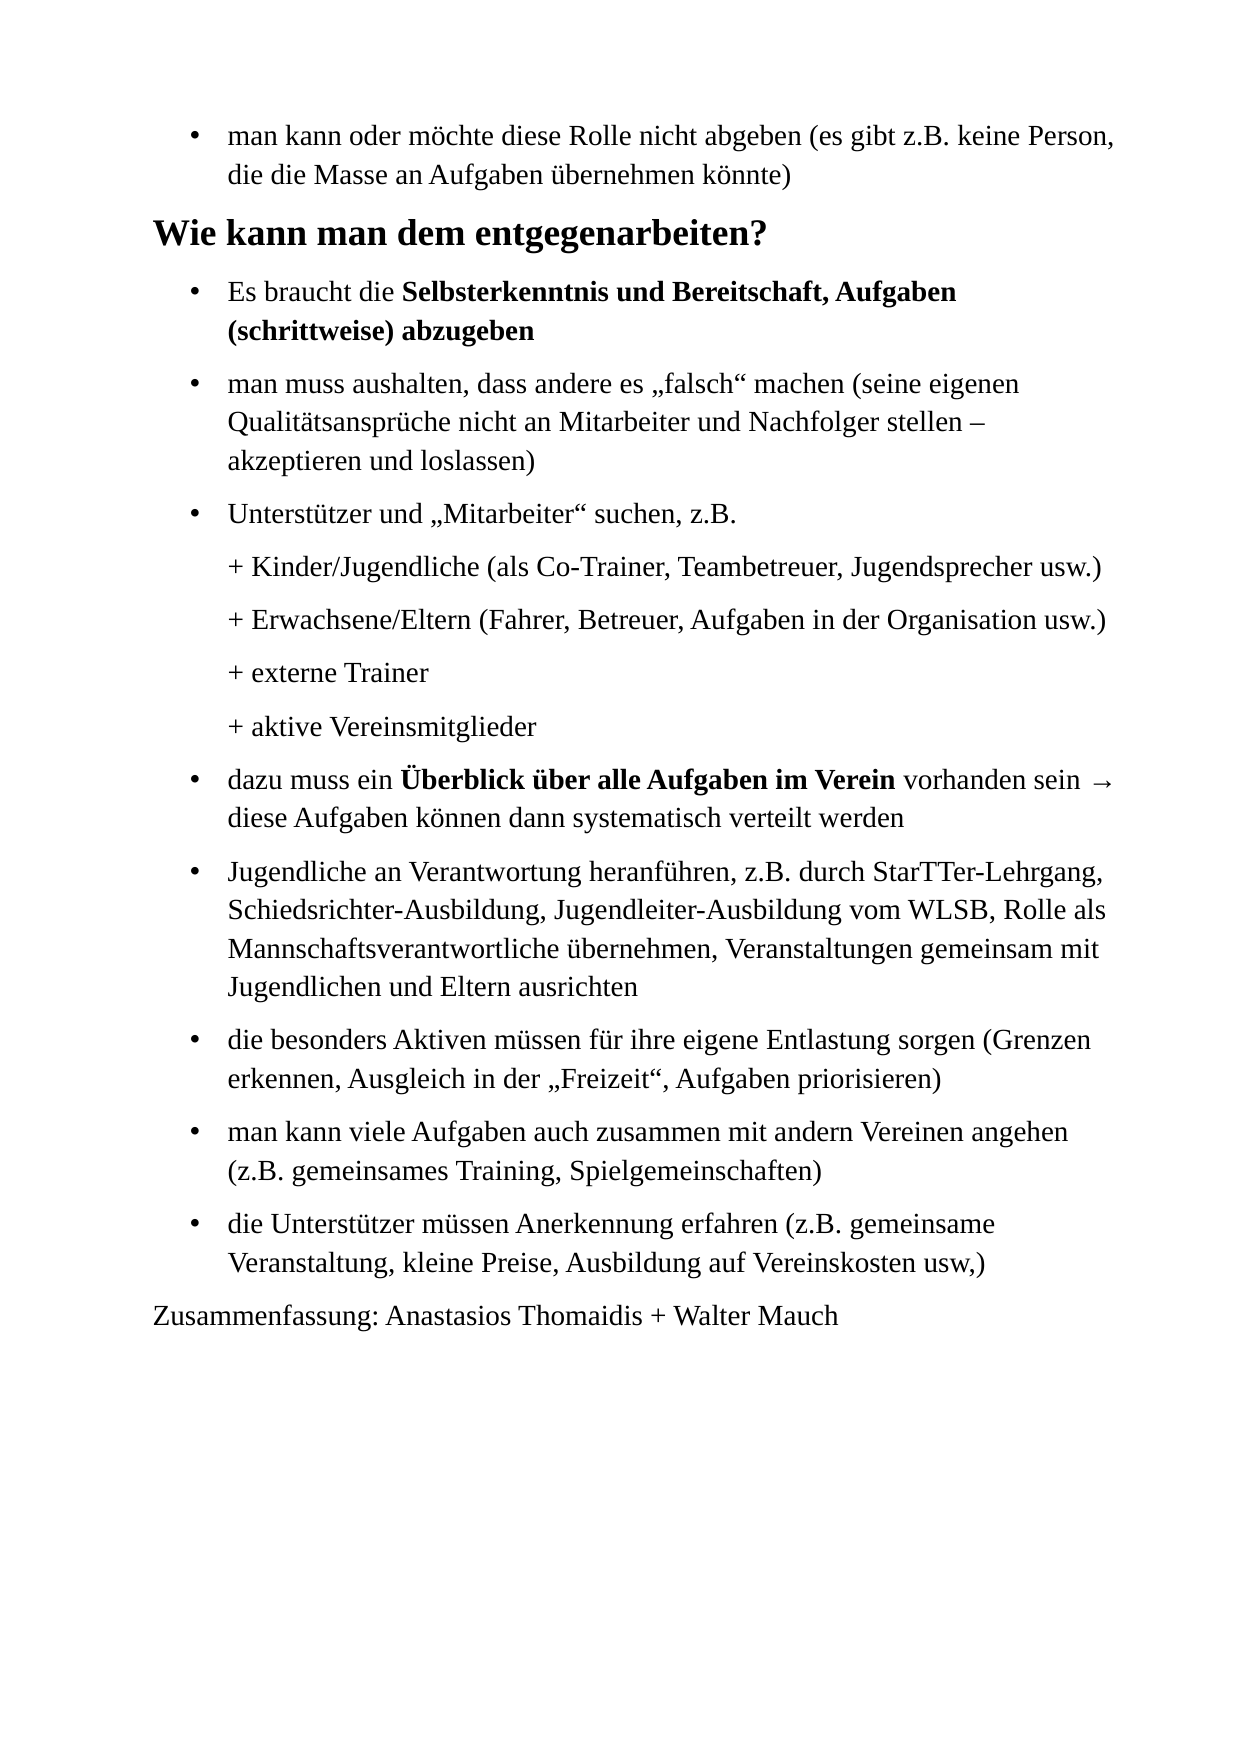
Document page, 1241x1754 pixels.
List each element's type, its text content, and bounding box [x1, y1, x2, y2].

list + aktive Vereinsmitglieder [190, 709, 1122, 742]
list + Kinder/Jugendliche (als Co-Trainer, Teambetreuer, Jugendsprecher usw.) [190, 549, 1122, 583]
list man kann viele Aufgaben auch zusammen mit andern Vereinen angehen (z.B. gemeinsames Training, Spielgemeinschaften) [190, 1114, 1122, 1186]
list Es braucht die Selbsterkenntnis und Bereitschaft, Aufgaben (schrittweise) abzugeben [190, 274, 1122, 346]
text Wie kann man dem entgegenarbeiten? [152, 210, 1122, 253]
list Jugendliche an Verantwortung heranführen, z.B. durch StarTTer-Lehrgang, Schiedsrichter-Ausbildung, Jugendleiter-Ausbildung vom WLSB, Rolle als Mannschaftsverantwortliche übernehmen, Veranstaltungen gemeinsam mit Jugendlichen und Eltern ausrichten [190, 854, 1122, 1003]
list Unterstützer und „Mitarbeiter“ suchen, z.B. [190, 496, 1122, 530]
list + externe Trainer [190, 656, 1122, 689]
text Zusammenfassung: Anastasios Thomaidis + Walter Mauch [152, 1298, 1122, 1331]
list man muss aushalten, dass andere es „falsch“ machen (seine eigenen Qualitätsansprüche nicht an Mitarbeiter und Nachfolger stellen – akzeptieren und loslassen) [190, 366, 1122, 477]
list + Erwachsene/Eltern (Fahrer, Betreuer, Aufgaben in der Organisation usw.) [190, 602, 1122, 636]
list man kann oder möchte diese Rolle nicht abgeben (es gibt z.B. keine Person, die die Masse an Aufgaben übernehmen könnte) [190, 118, 1122, 190]
list die besonders Aktiven müssen für ihre eigene Entlastung sorgen (Grenzen erkennen, Ausgleich in der „Freizeit“, Aufgaben priorisieren) [190, 1022, 1122, 1095]
list dazu muss ein Überblick über alle Aufgaben im Verein vorhanden sein → diese Aufgaben können dann systematisch verteilt werden [190, 762, 1122, 834]
list die Unterstützer müssen Anerkennung erfahren (z.B. gemeinsame Veranstaltung, kleine Preise, Ausbildung auf Vereinskosten usw,) [190, 1206, 1122, 1278]
